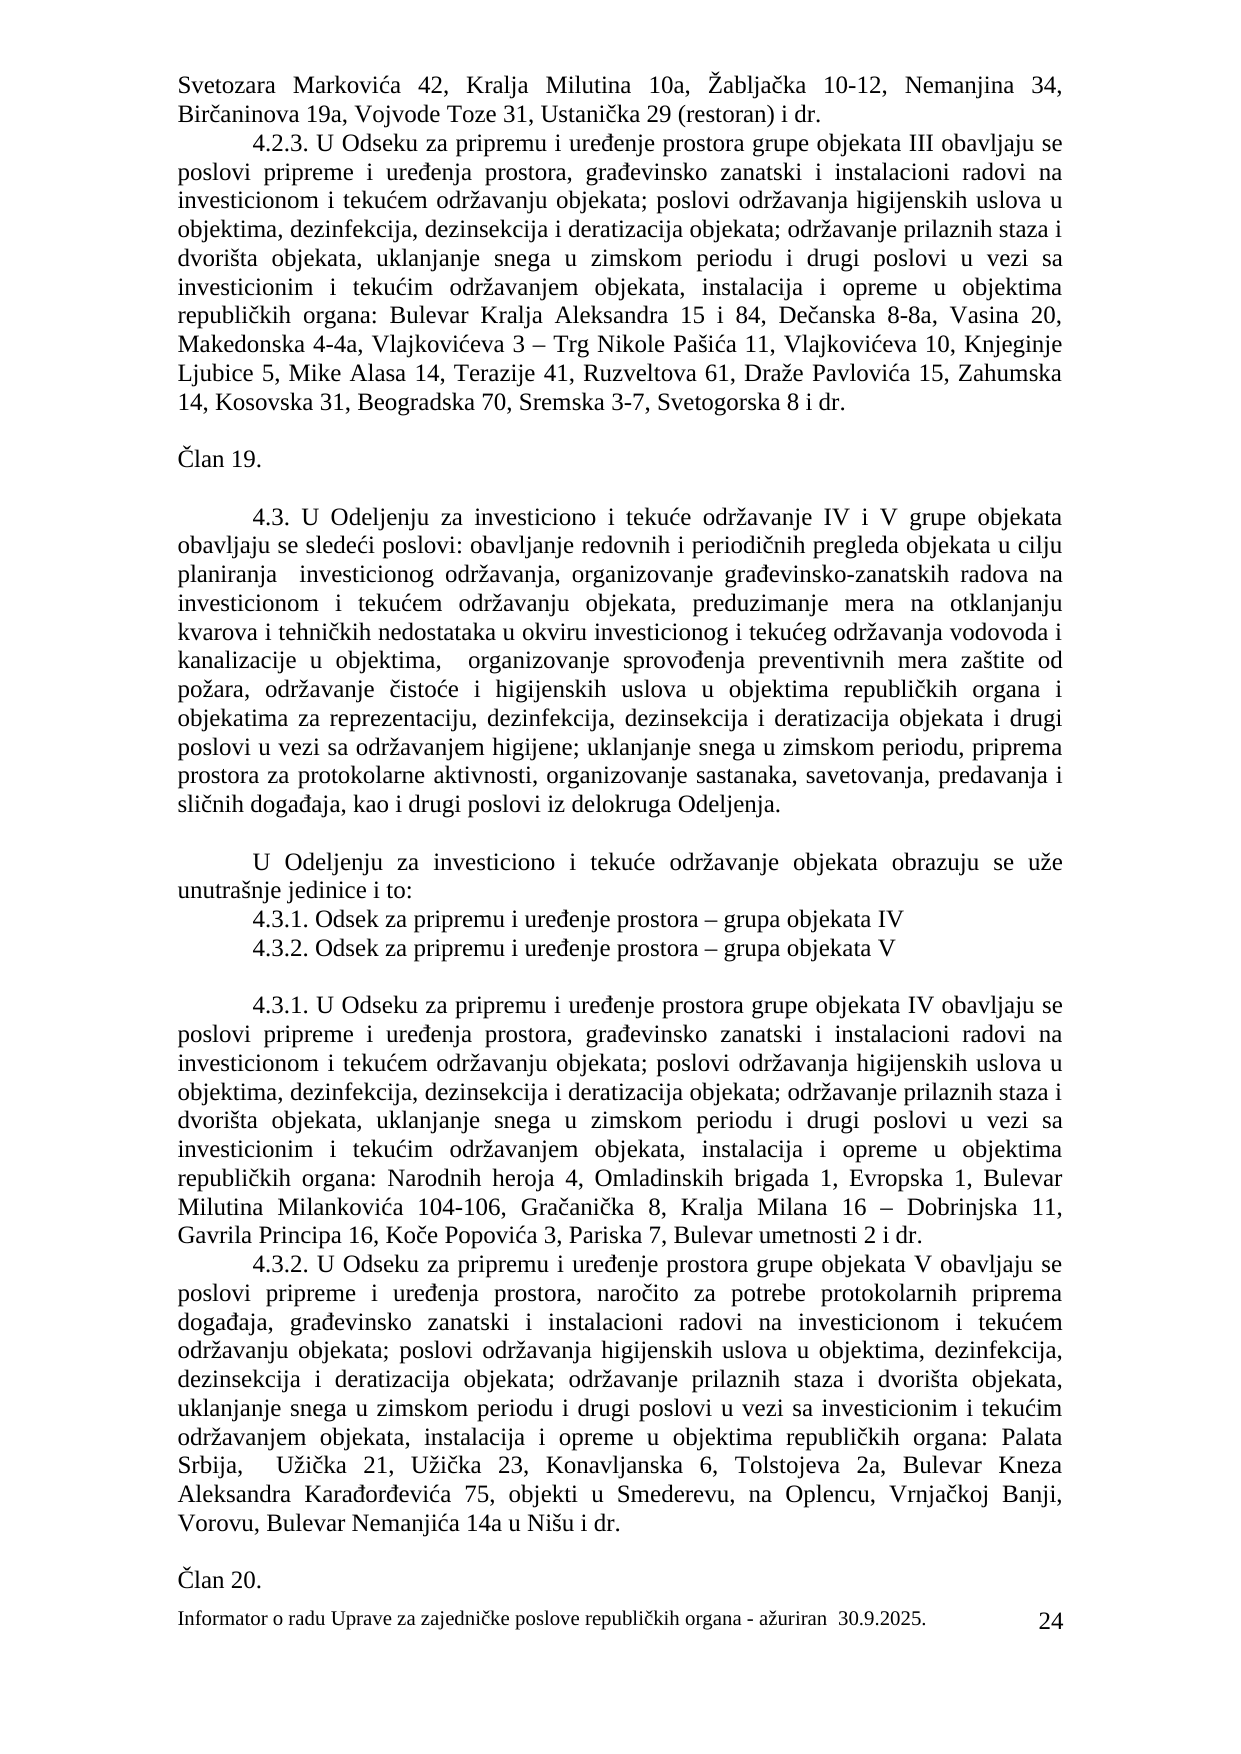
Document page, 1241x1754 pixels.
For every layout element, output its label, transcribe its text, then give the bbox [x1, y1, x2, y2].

subtitle Član 19. [177, 444, 1063, 473]
subtitle 4.3.2. Odsek za pripremu i uređenje prostora – grupa objekata V [177, 933, 1063, 962]
subtitle U Odeljenju za investiciono i tekuće održavanje objekata obrazuju se uže unutrašnje jedinice i to: [177, 847, 1063, 904]
subtitle Svetozara Markovića 42, Kralja Milutina 10a, Žabljačka 10-12, Nemanjina 34, Birčaninova 19a, Vojvode Toze 31, Ustanička 29 (restoran) i dr. [177, 70, 1063, 128]
subtitle 4.3. U Odeljenju za investiciono i tekuće održavanje IV i V grupe objekata obavljaju se sledeći poslovi: obavljanje redovnih i periodičnih pregleda objekata u cilju planiranja investicionog održavanja, organizovanje građevinsko-zanatskih radova na investicionom i tekućem održavanju objekata, preduzimanje mera na otklanjanju kvarova i tehničkih nedostataka u okviru investicionog i tekućeg održavanja vodovoda i kanalizacije u objektima, organizovanje sprovođenja preventivnih mera zaštite od požara, održavanje čistoće i higijenskih uslova u objektima republičkih organa i objekatima za reprezentaciju, dezinfekcija, dezinsekcija i deratizacija objekata i drugi poslovi u vezi sa održavanjem higijene; uklanjanje snega u zimskom periodu, priprema prostora za protokolarne aktivnosti, organizovanje sastanaka, savetovanja, predavanja i sličnih događaja, kao i drugi poslovi iz delokruga Odeljenja. [177, 502, 1063, 818]
subtitle 4.2.3. U Odseku za pripremu i uređenje prostora grupe objekata III obavljaju se poslovi pripreme i uređenja prostora, građevinsko zanatski i instalacioni radovi na investicionom i tekućem održavanju objekata; poslovi održavanja higijenskih uslova u objektima, dezinfekcija, dezinsekcija i deratizacija objekata; održavanje prilaznih staza i dvorišta objekata, uklanjanje snega u zimskom periodu i drugi poslovi u vezi sa investicionim i tekućim održavanjem objekata, instalacija i opreme u objektima republičkih organa: Bulevar Kralja Aleksandra 15 i 84, Dečanska 8-8a, Vasina 20, Makedonska 4-4a, Vlajkovićeva 3 – Trg Nikole Pašića 11, Vlajkovićeva 10, Knjeginje Ljubice 5, Mike Alasa 14, Terazije 41, Ruzveltova 61, Draže Pavlovića 15, Zahumska 14, Kosovska 31, Beogradska 70, Sremska 3-7, Svetogorska 8 i dr. [177, 128, 1063, 415]
subtitle Član 20. [177, 1565, 1063, 1594]
subtitle 4.3.2. U Odseku za pripremu i uređenje prostora grupe objekata V obavljaju se poslovi pripreme i uređenja prostora, naročito za potrebe protokolarnih priprema događaja, građevinsko zanatski i instalacioni radovi na investicionom i tekućem održavanju objekata; poslovi održavanja higijenskih uslova u objektima, dezinfekcija, dezinsekcija i deratizacija objekata; održavanje prilaznih staza i dvorišta objekata, uklanjanje snega u zimskom periodu i drugi poslovi u vezi sa investicionim i tekućim održavanjem objekata, instalacija i opreme u objektima republičkih organa: Palata Srbija, Užička 21, Užička 23, Konavljanska 6, Tolstojeva 2a, Bulevar Kneza Aleksandra Karađorđevića 75, objekti u Smederevu, na Oplencu, Vrnjačkoj Banji, Vorovu, Bulevar Nemanjića 14a u Nišu i dr. [177, 1249, 1063, 1537]
subtitle 4.3.1. Odsek za pripremu i uređenje prostora – grupa objekata IV [177, 904, 1063, 933]
subtitle 4.3.1. U Odseku za pripremu i uređenje prostora grupe objekata IV obavljaju se poslovi pripreme i uređenja prostora, građevinsko zanatski i instalacioni radovi na investicionom i tekućem održavanju objekata; poslovi održavanja higijenskih uslova u objektima, dezinfekcija, dezinsekcija i deratizacija objekata; održavanje prilaznih staza i dvorišta objekata, uklanjanje snega u zimskom periodu i drugi poslovi u vezi sa investicionim i tekućim održavanjem objekata, instalacija i opreme u objektima republičkih organa: Narodnih heroja 4, Omladinskih brigada 1, Evropska 1, Bulevar Milutina Milankovića 104-106, Gračanička 8, Kralja Milana 16 – Dobrinjska 11, Gavrila Principa 16, Koče Popovića 3, Pariska 7, Bulevar umetnosti 2 i dr. [177, 990, 1063, 1249]
